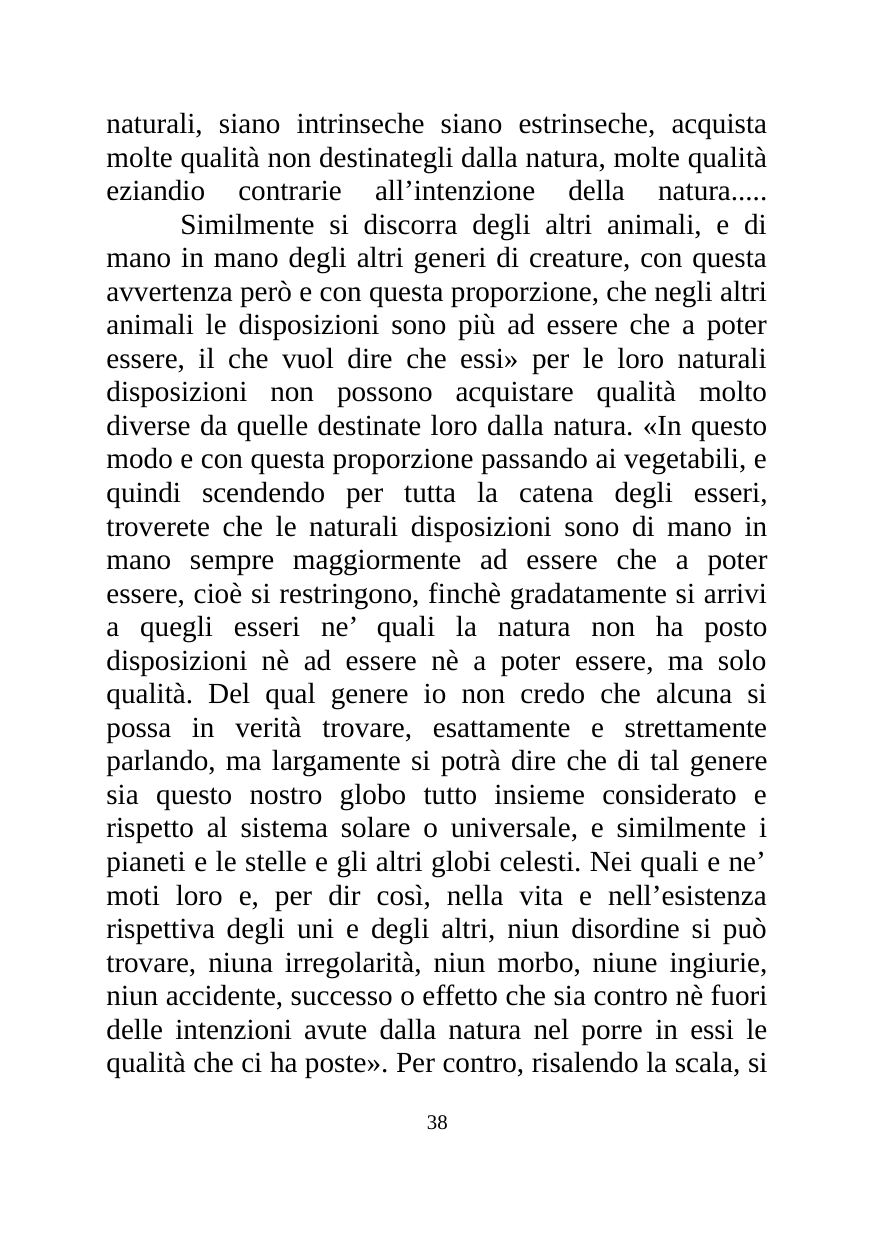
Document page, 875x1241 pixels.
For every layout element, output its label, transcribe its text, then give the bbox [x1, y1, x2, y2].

text naturali, siano intrinseche siano estrinseche, acquista molte qualità non destinategli dalla natura, molte qualità eziandio contrarie all’intenzione della natura..... Similmente si discorra degli altri animali, e di mano in mano degli altri generi di creature, con questa avvertenza però e con questa proporzione, che negli altri animali le disposizioni sono più ad essere che a poter essere, il che vuol dire che essi» per le loro naturali disposizioni non possono acquistare qualità molto diverse da quelle destinate loro dalla natura. «In questo modo e con questa proporzione passando ai vegetabili, e quindi scendendo per tutta la catena degli esseri, troverete che le naturali disposizioni sono di mano in mano sempre maggiormente ad essere che a poter essere, cioè si restringono, finchè gradatamente si arrivi a quegli esseri ne’ quali la natura non ha posto disposizioni nè ad essere nè a poter essere, ma solo qualità. Del qual genere io non credo che alcuna si possa in verità trovare, esattamente e strettamente parlando, ma largamente si potrà dire che di tal genere sia questo nostro globo tutto insieme considerato e rispetto al sistema solare o universale, e similmente i pianeti e le stelle e gli altri globi celesti. Nei quali e ne’ moti loro e, per dir così, nella vita e nell’esistenza rispettiva degli uni e degli altri, niun disordine si può trovare, niuna irregolarità, niun morbo, niune ingiurie, niun accidente, successo o effetto che sia contro nè fuori delle intenzioni avute dalla natura nel porre in essi le qualità che ci ha poste». Per contro, risalendo la scala, si [106, 106, 768, 1079]
